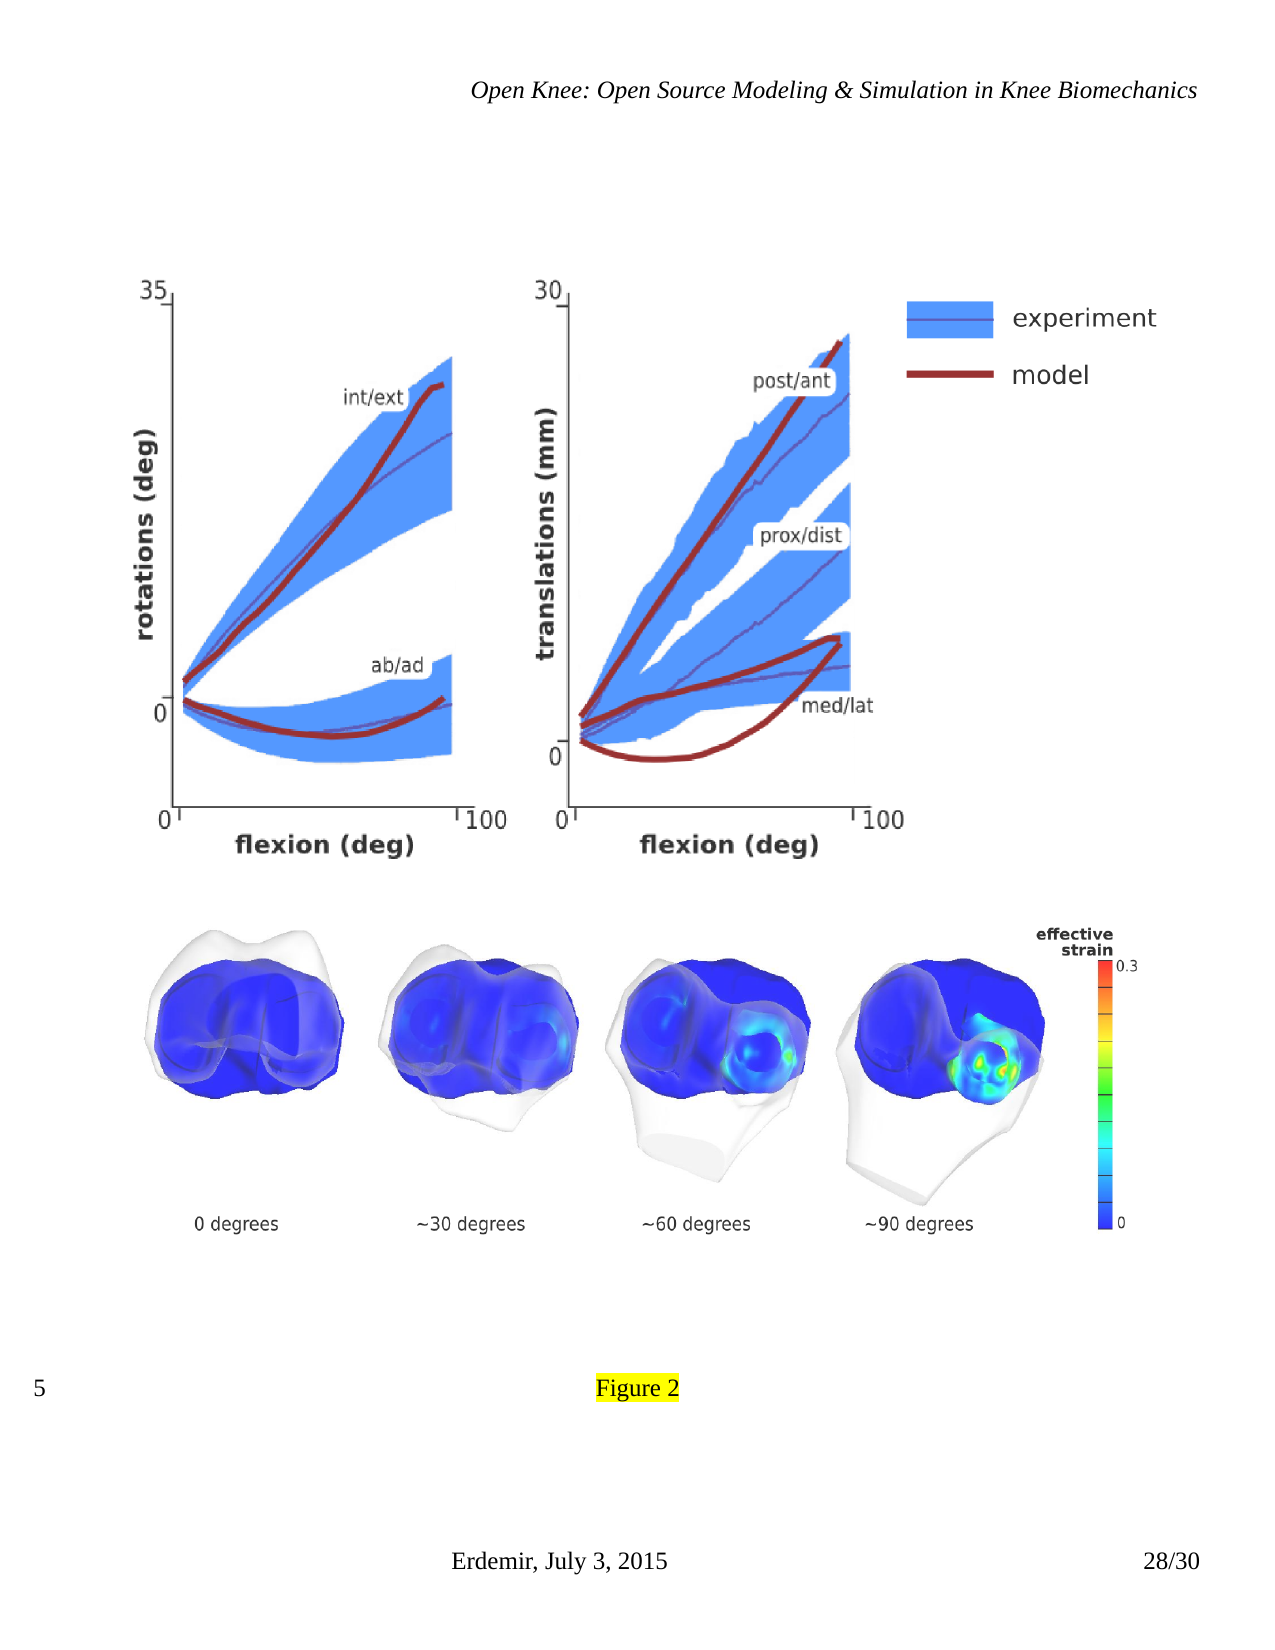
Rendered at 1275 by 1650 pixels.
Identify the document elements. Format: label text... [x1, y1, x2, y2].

picture [75, 250, 1200, 1287]
text Figure 2 [75, 1373, 1200, 1402]
